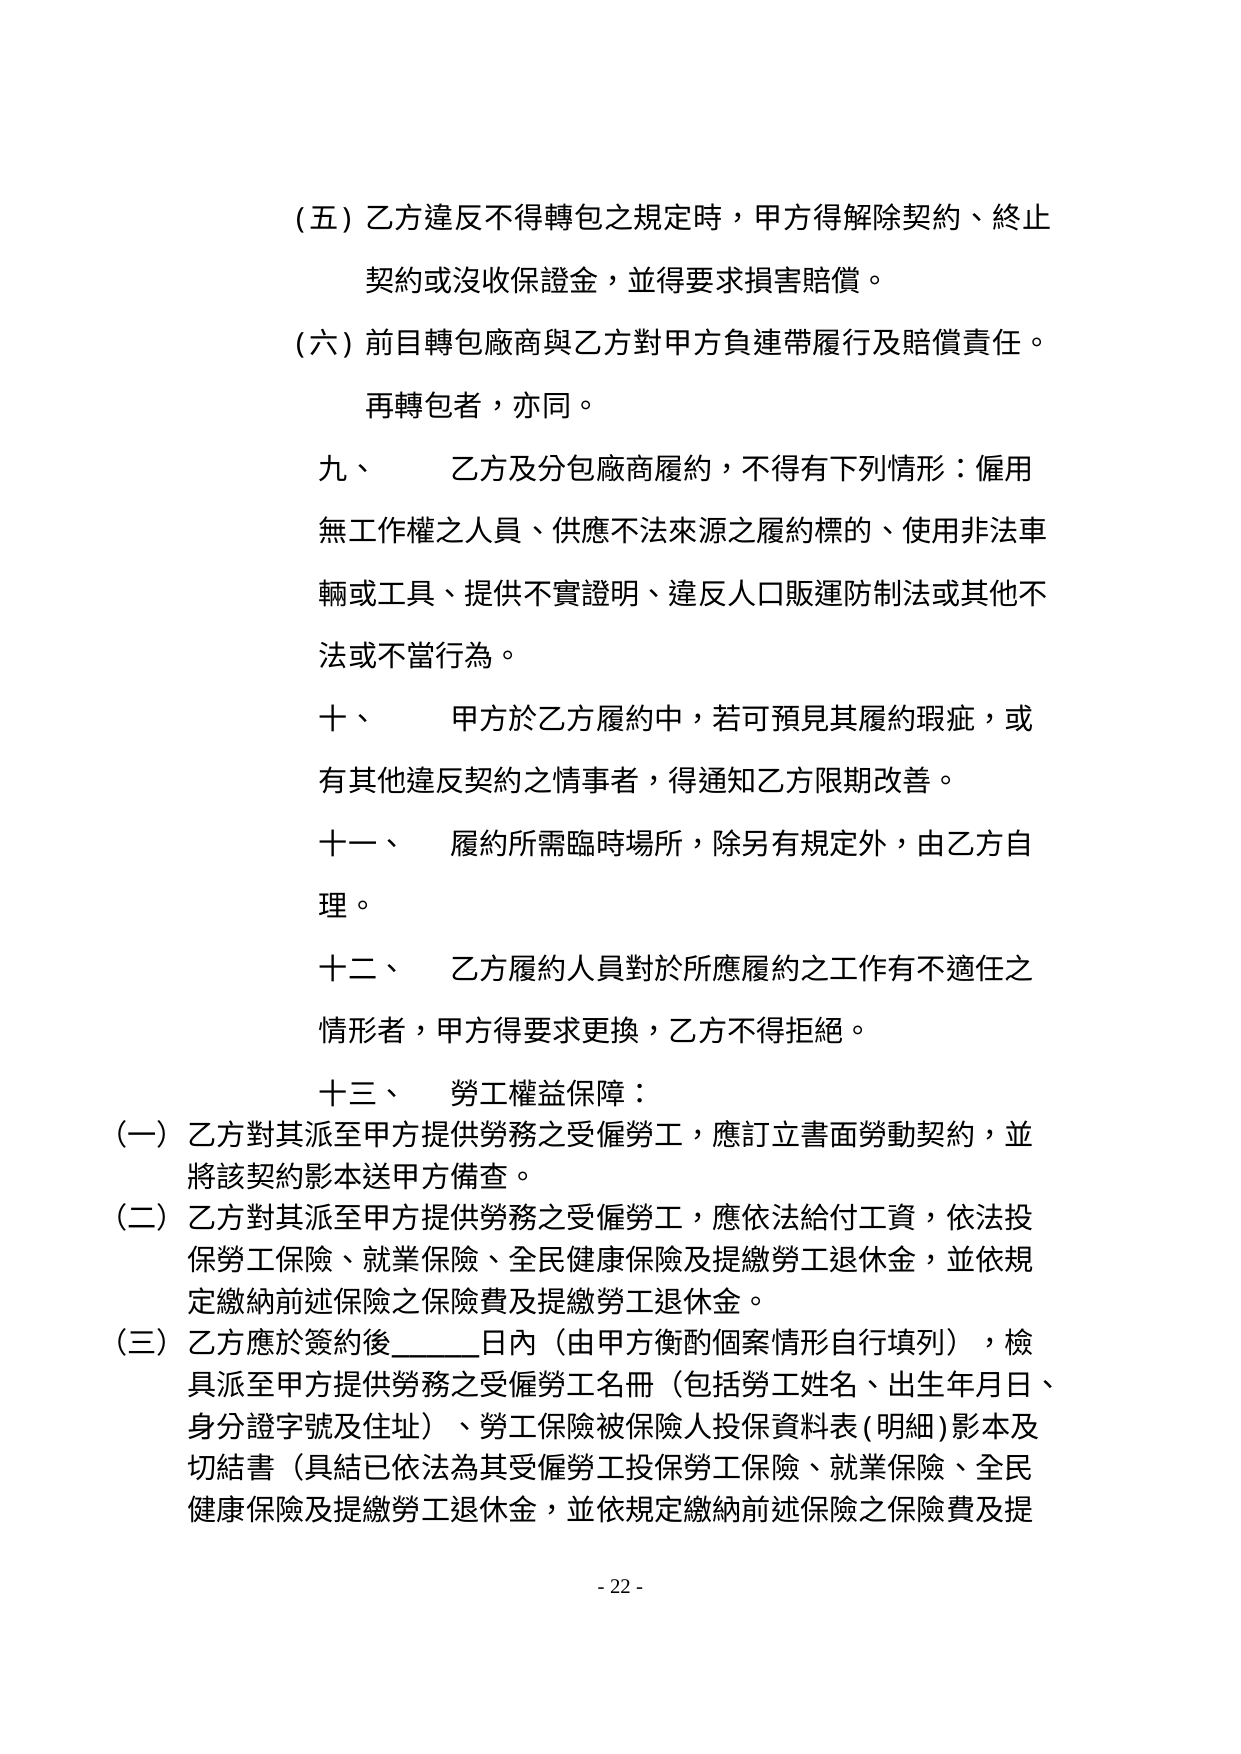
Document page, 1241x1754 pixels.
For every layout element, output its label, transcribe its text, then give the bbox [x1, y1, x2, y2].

list 乙方及分包廠商履約，不得有下列情形：僱用無工作權之人員、供應不法來源之履約標的、使用非法車輛或工具、提供不實證明、違反人口販運防制法或其他不法或不當行為。 [319, 425, 1053, 675]
list 乙方對其派至甲方提供勞務之受僱勞工，應依法給付工資，依法投保勞工保險、就業保險、全民健康保險及提繳勞工退休金，並依規定繳納前述保險之保險費及提繳勞工退休金。 [98, 1196, 1053, 1321]
list 乙方履約人員對於所應履約之工作有不適任之情形者，甲方得要求更換，乙方不得拒絕。 [319, 925, 1053, 1050]
list 乙方違反不得轉包之規定時，甲方得解除契約、終止契約或沒收保證金，並得要求損害賠償。 [291, 175, 1053, 300]
list 乙方應於簽約後_____日內（由甲方衡酌個案情形自行填列），檢具派至甲方提供勞務之受僱勞工名冊（包括勞工姓名、出生年月日、身分證字號及住址）、勞工保險被保險人投保資料表(明細)影本及切結書（具結已依法為其受僱勞工投保勞工保險、就業保險、全民健康保險及提繳勞工退休金，並依規定繳納前述保險之保險費及提繳勞工退休金）送甲方備查。 [98, 1321, 1053, 1529]
list 乙方對其派至甲方提供勞務之受僱勞工，應訂立書面勞動契約，並將該契約影本送甲方備查。 [98, 1112, 1053, 1196]
list 勞工權益保障： [319, 1050, 1053, 1112]
list 甲方於乙方履約中，若可預見其履約瑕疵，或有其他違反契約之情事者，得通知乙方限期改善。 [319, 675, 1053, 800]
list 履約所需臨時場所，除另有規定外，由乙方自理。 [319, 800, 1053, 925]
list 前目轉包廠商與乙方對甲方負連帶履行及賠償責任。再轉包者，亦同。 [291, 300, 1053, 425]
